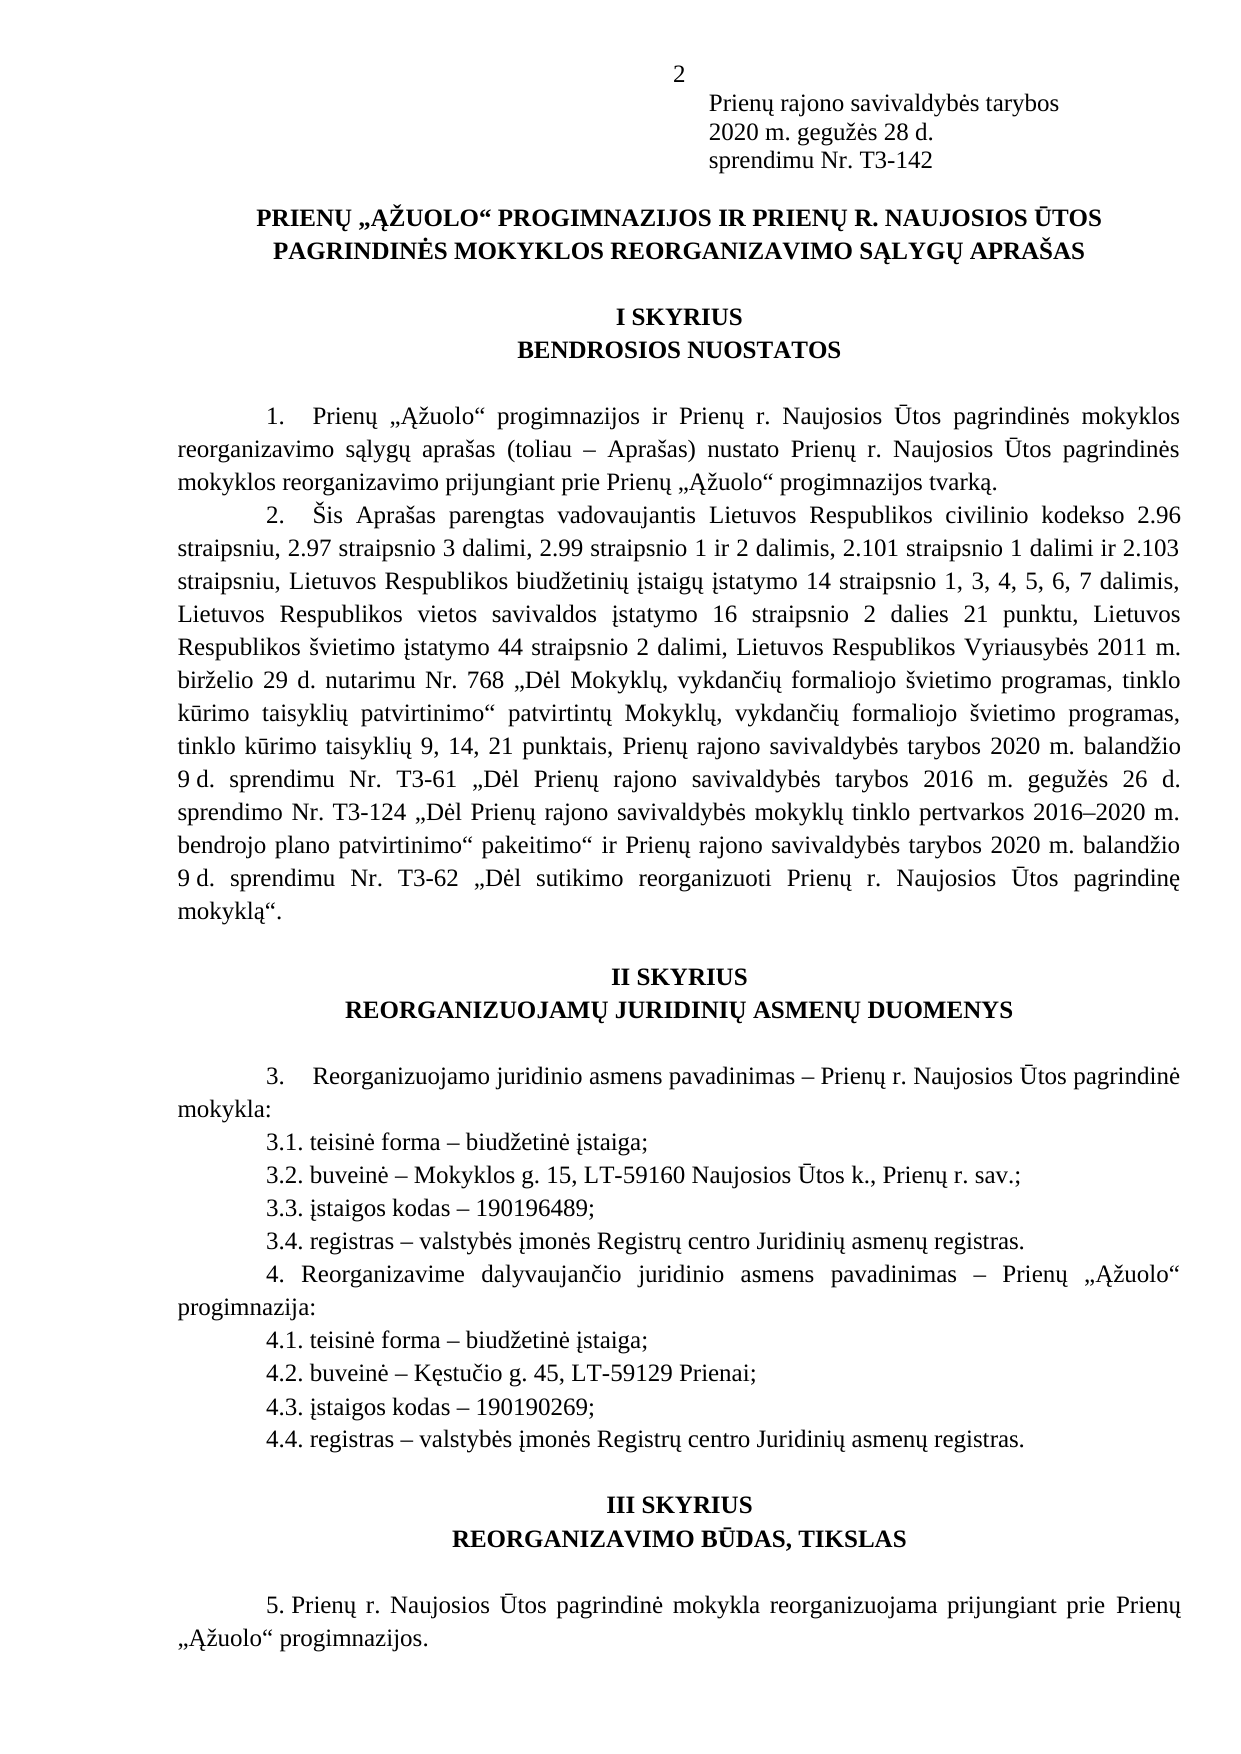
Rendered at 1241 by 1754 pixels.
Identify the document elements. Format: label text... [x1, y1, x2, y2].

text 3.3. įstaigos kodas – 190196489; [177, 1193, 1181, 1222]
text Prienų rajono savivaldybės tarybos [709, 88, 1181, 117]
text 4.1. teisinė forma – biudžetinė įstaiga; [177, 1326, 1181, 1354]
text 3.1. teisinė forma – biudžetinė įstaiga; [266, 1127, 1181, 1156]
text 3.2. buveinė – Mokyklos g. 15, LT-59160 Naujosios Ūtos k., Prienų r. sav.; [177, 1160, 1181, 1189]
text REORGANIZAVIMO BŪDAS, TIKSLAS [177, 1524, 1181, 1552]
text REORGANIZUOJAMŲ JURIDINIŲ ASMENŲ DUOMENYS [177, 995, 1181, 1024]
text 3. Reorganizuojamo juridinio asmens pavadinimas – Prienų r. Naujosios Ūtos pagrindinė mokykla: [177, 1061, 1181, 1123]
text II SKYRIUS [177, 962, 1181, 991]
text 1. Prienų „Ąžuolo“ progimnazijos ir Prienų r. Naujosios Ūtos pagrindinės mokyklos reorganizavimo sąlygų aprašas (toliau – Aprašas) nustato Prienų r. Naujosios Ūtos pagrindinės mokyklos reorganizavimo prijungiant prie Prienų „Ąžuolo“ progimnazijos tvarką. [177, 401, 1181, 496]
text III SKYRIUS [177, 1491, 1181, 1519]
text I SKYRIUS [177, 302, 1181, 331]
text 3.4. registras – valstybės įmonės Registrų centro Juridinių asmenų registras. [177, 1226, 1181, 1255]
text 4.4. registras – valstybės įmonės Registrų centro Juridinių asmenų registras. [177, 1424, 1181, 1453]
text 4.3. įstaigos kodas – 190190269; [177, 1392, 1181, 1420]
text 2. Šis Aprašas parengtas vadovaujantis Lietuvos Respublikos civilinio kodekso 2.96 straipsniu, 2.97 straipsnio 3 dalimi, 2.99 straipsnio 1 ir 2 dalimis, 2.101 straipsnio 1 dalimi ir 2.103 straipsniu, Lietuvos Respublikos biudžetinių įstaigų įstatymo 14 straipsnio 1, 3, 4, 5, 6, 7 dalimis, Lietuvos Respublikos vietos savivaldos įstatymo 16 straipsnio 2 dalies 21 punktu, Lietuvos Respublikos švietimo įstatymo 44 straipsnio 2 dalimi, Lietuvos Respublikos Vyriausybės 2011 m. birželio 29 d. nutarimu Nr. 768 „Dėl Mokyklų, vykdančių formaliojo švietimo programas, tinklo kūrimo taisyklių patvirtinimo“ patvirtintų Mokyklų, vykdančių formaliojo švietimo programas, tinklo kūrimo taisyklių 9, 14, 21 punktais, Prienų rajono savivaldybės tarybos 2020 m. balandžio 9 d. sprendimu Nr. T3-61 „Dėl Prienų rajono savivaldybės tarybos 2016 m. gegužės 26 d. sprendimo Nr. T3-124 „Dėl Prienų rajono savivaldybės mokyklų tinklo pertvarkos 2016–2020 m. bendrojo plano patvirtinimo“ pakeitimo“ ir Prienų rajono savivaldybės tarybos 2020 m. balandžio 9 d. sprendimu Nr. T3-62 „Dėl sutikimo reorganizuoti Prienų r. Naujosios Ūtos pagrindinę mokyklą“. [177, 500, 1181, 925]
text 5. Prienų r. Naujosios Ūtos pagrindinė mokykla reorganizuojama prijungiant prie Prienų „Ąžuolo“ progimnazijos. [177, 1590, 1181, 1651]
text 4.2. buveinė – Kęstučio g. 45, LT-59129 Prienai; [177, 1358, 1181, 1387]
text PRIENŲ „ĄŽUOLO“ PROGIMNAZIJOS IR PRIENŲ R. NAUJOSIOS ŪTOS PAGRINDINĖS MOKYKLOS REORGANIZAVIMO SĄLYGŲ APRAŠAS [177, 203, 1181, 264]
text sprendimu Nr. T3-142 [709, 145, 1181, 174]
text BENDROSIOS NUOSTATOS [177, 335, 1181, 364]
text 2020 m. gegužės 28 d. [709, 117, 1181, 145]
text 4. Reorganizavime dalyvaujančio juridinio asmens pavadinimas – Prienų „Ąžuolo“ progimnazija: [177, 1259, 1181, 1321]
